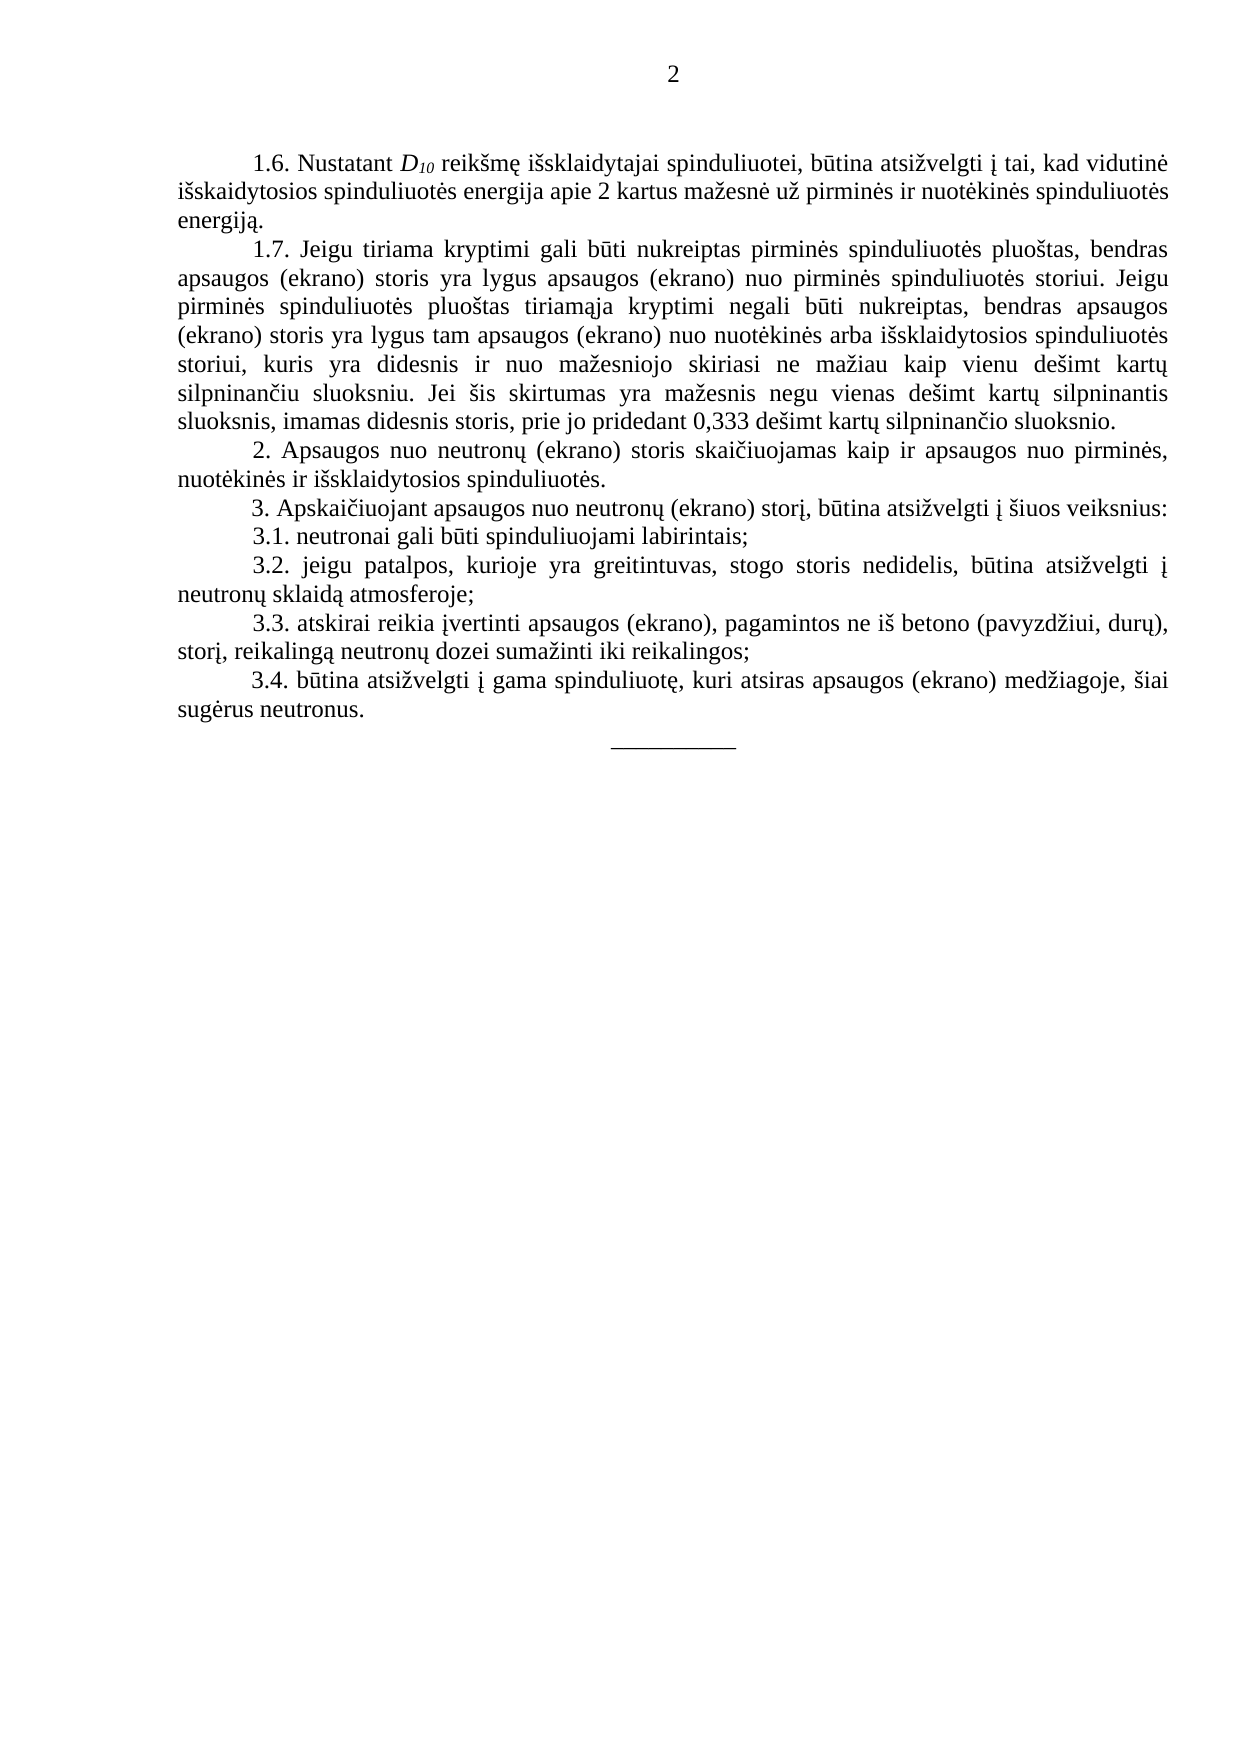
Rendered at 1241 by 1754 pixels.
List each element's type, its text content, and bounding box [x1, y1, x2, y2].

text 3.4. būtina atsižvelgti į gama spinduliuotę, kuri atsiras apsaugos (ekrano) medžiagoje, šiai sugėrus neutronus. [177, 665, 1169, 723]
text 3.2. jeigu patalpos, kurioje yra greitintuvas, stogo storis nedidelis, būtina atsižvelgti į neutronų sklaidą atmosferoje; [177, 550, 1169, 608]
text 3. Apskaičiuojant apsaugos nuo neutronų (ekrano) storį, būtina atsižvelgti į šiuos veiksnius: [177, 493, 1169, 521]
text 3.1. neutronai gali būti spinduliuojami labirintais; [177, 521, 1169, 550]
text __________ [177, 723, 1169, 751]
text 1.6. Nustatant D10 reikšmę išsklaidytajai spinduliuotei, būtina atsižvelgti į tai, kad vidutinė išskaidytosios spinduliuotės energija apie 2 kartus mažesnė už pirminės ir nuotėkinės spinduliuotės energiją. [177, 148, 1169, 234]
text 1.7. Jeigu tiriama kryptimi gali būti nukreiptas pirminės spinduliuotės pluoštas, bendras apsaugos (ekrano) storis yra lygus apsaugos (ekrano) nuo pirminės spinduliuotės storiui. Jeigu pirminės spinduliuotės pluoštas tiriamąja kryptimi negali būti nukreiptas, bendras apsaugos (ekrano) storis yra lygus tam apsaugos (ekrano) nuo nuotėkinės arba išsklaidytosios spinduliuotės storiui, kuris yra didesnis ir nuo mažesniojo skiriasi ne mažiau kaip vienu dešimt kartų silpninančiu sluoksniu. Jei šis skirtumas yra mažesnis negu vienas dešimt kartų silpninantis sluoksnis, imamas didesnis storis, prie jo pridedant 0,333 dešimt kartų silpninančio sluoksnio. [177, 234, 1169, 435]
text 2. Apsaugos nuo neutronų (ekrano) storis skaičiuojamas kaip ir apsaugos nuo pirminės, nuotėkinės ir išsklaidytosios spinduliuotės. [177, 435, 1169, 493]
text 3.3. atskirai reikia įvertinti apsaugos (ekrano), pagamintos ne iš betono (pavyzdžiui, durų), storį, reikalingą neutronų dozei sumažinti iki reikalingos; [177, 608, 1169, 665]
